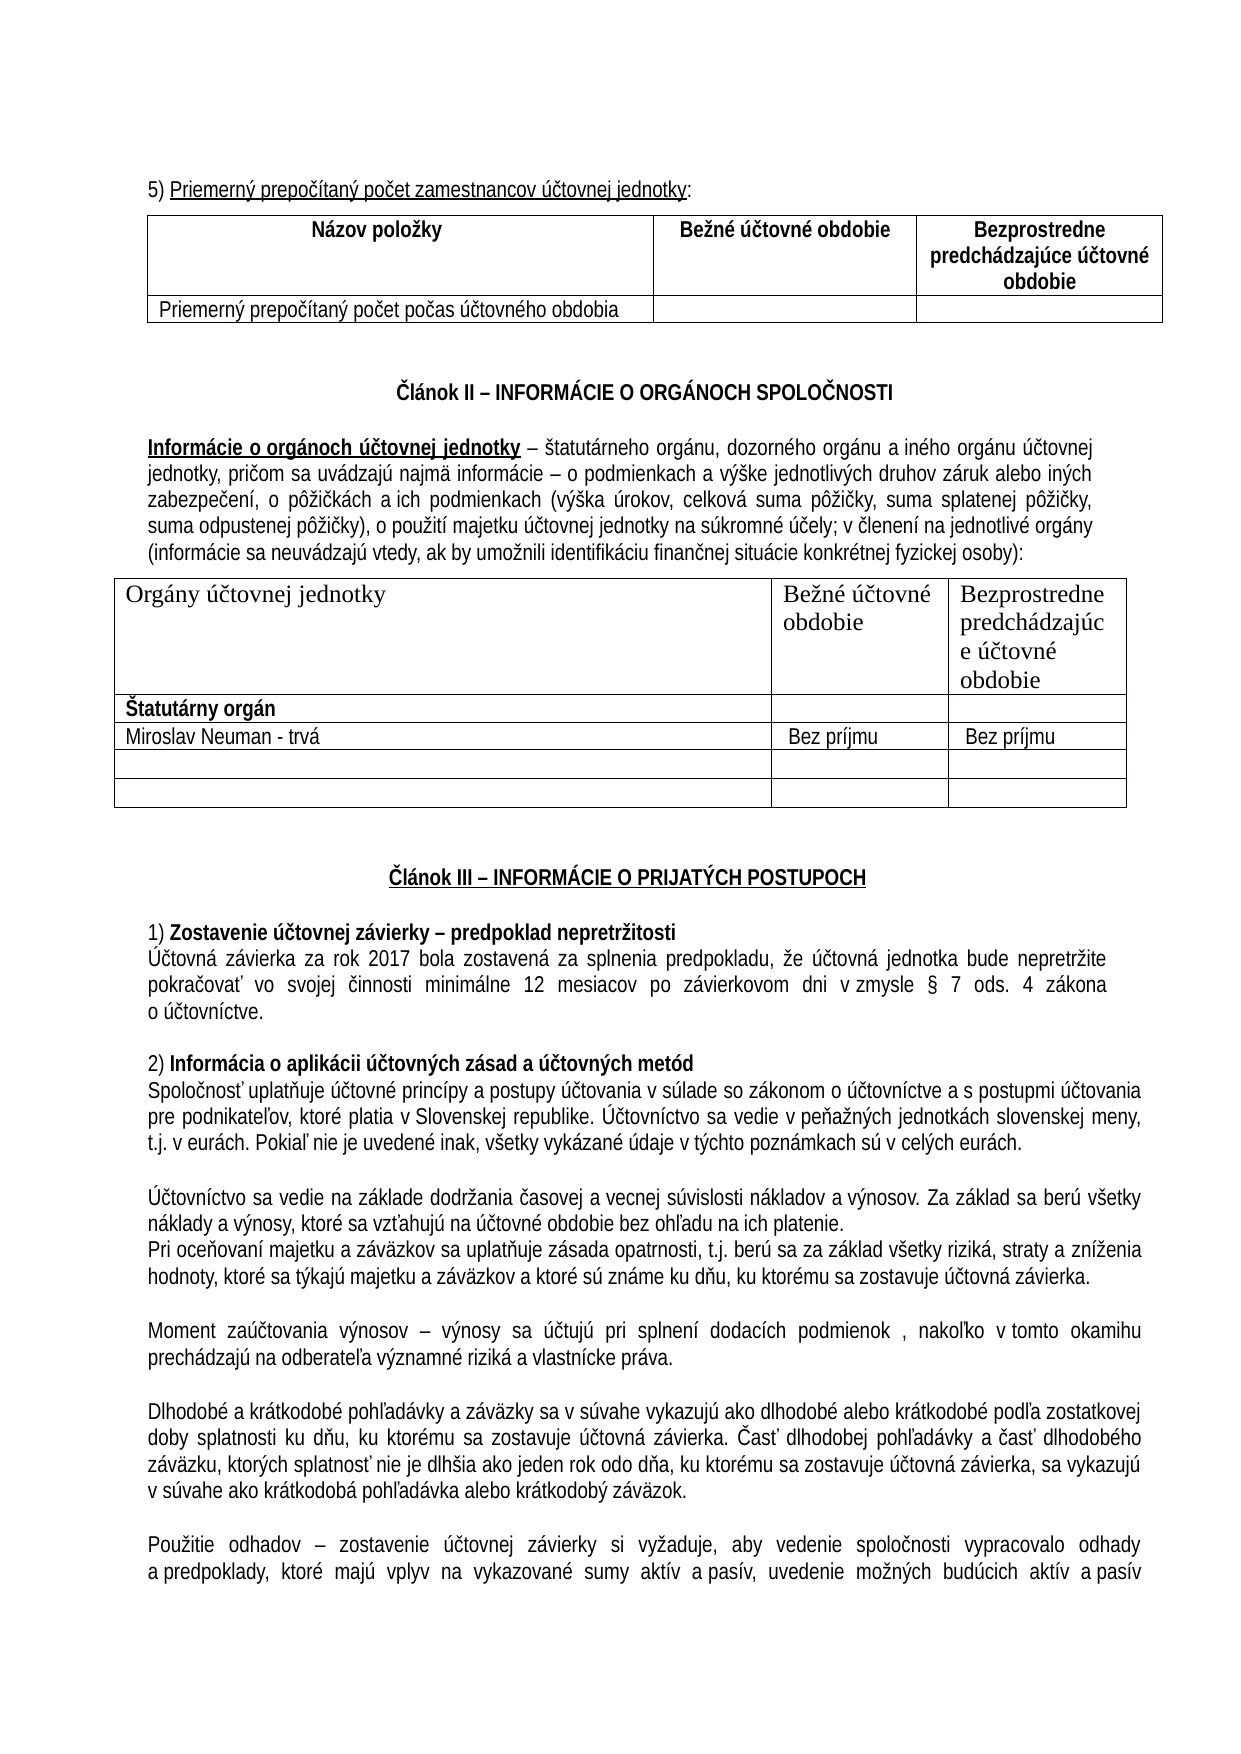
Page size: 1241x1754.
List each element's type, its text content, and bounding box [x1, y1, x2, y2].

text 5) Priemerný prepočítaný počet zamestnancov účtovnej jednotky: [148, 176, 1093, 202]
text Účtovná závierka za rok 2017 bola zostavená za splnenia predpokladu, že účtovná jednotka bude nepretržite pokračovať vo svojej činnosti minimálne 12 mesiacov po závierkovom dni v zmysle § 7 ods. 4 zákona o účtovníctve. [148, 945, 1107, 1024]
text Použitie odhadov – zostavenie účtovnej závierky si vyžaduje, aby vedenie spoločnosti vypracovalo odhady a predpoklady, ktoré majú vplyv na vykazované sumy aktív a pasív, uvedenie možných budúcich aktív a pasív [148, 1531, 1141, 1584]
table_header Orgány účtovnej jednotky [115, 579, 771, 694]
table_header Názov položky [148, 216, 653, 294]
table_cell [115, 779, 771, 807]
table_cell Miroslav Neuman - trvá [115, 723, 771, 749]
text Spoločnosť uplatňuje účtovné princípy a postupy účtovania v súlade so zákonom o účtovníctve a s postupmi účtovania pre podnikateľov, ktoré platia v Slovenskej republike. Účtovníctvo sa vedie v peňažných jednotkách slovenskej meny, t.j. v eurách. Pokiaľ nie je uvedené inak, všetky vykázané údaje v týchto poznámkach sú v celých eurách. [148, 1077, 1141, 1156]
text Pri oceňovaní majetku a záväzkov sa uplatňuje zásada opatrnosti, t.j. berú sa za základ všetky riziká, straty a zníženia hodnoty, ktoré sa týkajú majetku a záväzkov a ktoré sú známe ku dňu, ku ktorému sa zostavuje účtovná závierka. [148, 1236, 1141, 1289]
text Dlhodobé a krátkodobé pohľadávky a záväzky sa v súvahe vykazujú ako dlhodobé alebo krátkodobé podľa zostatkovej doby splatnosti ku dňu, ku ktorému sa zostavuje účtovná závierka. Časť dlhodobej pohľadávky a časť dlhodobého záväzku, ktorých splatnosť nie je dlhšia ako jeden rok odo dňa, ku ktorému sa zostavuje účtovná závierka, sa vykazujú v súvahe ako krátkodobá pohľadávka alebo krátkodobý záväzok. [148, 1398, 1141, 1503]
table_cell Bez príjmu [772, 723, 948, 749]
table_cell [654, 296, 916, 322]
text Článok III – INFORMÁCIE O PRIJATÝCH POSTUPOCH [148, 864, 1107, 891]
table_cell [115, 750, 771, 778]
table_cell Štatutárny orgán [115, 695, 771, 722]
table_cell [772, 695, 948, 722]
table_header Bežné účtovné obdobie [654, 216, 916, 294]
table_header Bežné účtovné obdobie [772, 579, 948, 694]
text 2) Informácia o aplikácii účtovných zásad a účtovných metód [148, 1050, 1107, 1077]
table_header Bezprostredne predchádzajúce účtovné obdobie [917, 216, 1162, 294]
text Článok II – INFORMÁCIE O ORGÁNOCH SPOLOČNOSTI [148, 379, 1141, 405]
table_cell [772, 779, 948, 807]
text Moment zaúčtovania výnosov – výnosy sa účtujú pri splnení dodacích podmienok , nakoľko v tomto okamihu prechádzajú na odberateľa významné riziká a vlastnícke práva. [148, 1317, 1141, 1370]
text Informácie o orgánoch účtovnej jednotky – štatutárneho orgánu, dozorného orgánu a iného orgánu účtovnej jednotky, pričom sa uvádzajú najmä informácie – o podmienkach a výške jednotlivých druhov záruk alebo iných zabezpečení, o pôžičkách a ich podmienkach (výška úrokov, celková suma pôžičky, suma splatenej pôžičky, suma odpustenej pôžičky), o použití majetku účtovnej jednotky na súkromné účely; v členení na jednotlivé orgány (informácie sa neuvádzajú vtedy, ak by umožnili identifikáciu finančnej situácie konkrétnej fyzickej osoby): [148, 433, 1093, 565]
text 1) Zostavenie účtovnej závierky – predpoklad nepretržitosti [148, 918, 1107, 945]
table_cell [917, 296, 1162, 322]
table_cell Priemerný prepočítaný počet počas účtovného obdobia [148, 296, 653, 322]
table_cell [949, 750, 1126, 778]
table_cell Bez príjmu [949, 723, 1126, 749]
table_cell [772, 750, 948, 778]
text Účtovníctvo sa vedie na základe dodržania časovej a vecnej súvislosti nákladov a výnosov. Za základ sa berú všetky náklady a výnosy, ktoré sa vzťahujú na účtovné obdobie bez ohľadu na ich platenie. [148, 1184, 1141, 1236]
table_cell [949, 779, 1126, 807]
table_cell [949, 695, 1126, 722]
table_header Bezprostredne predchádzajúce účtovné obdobie [949, 579, 1126, 694]
